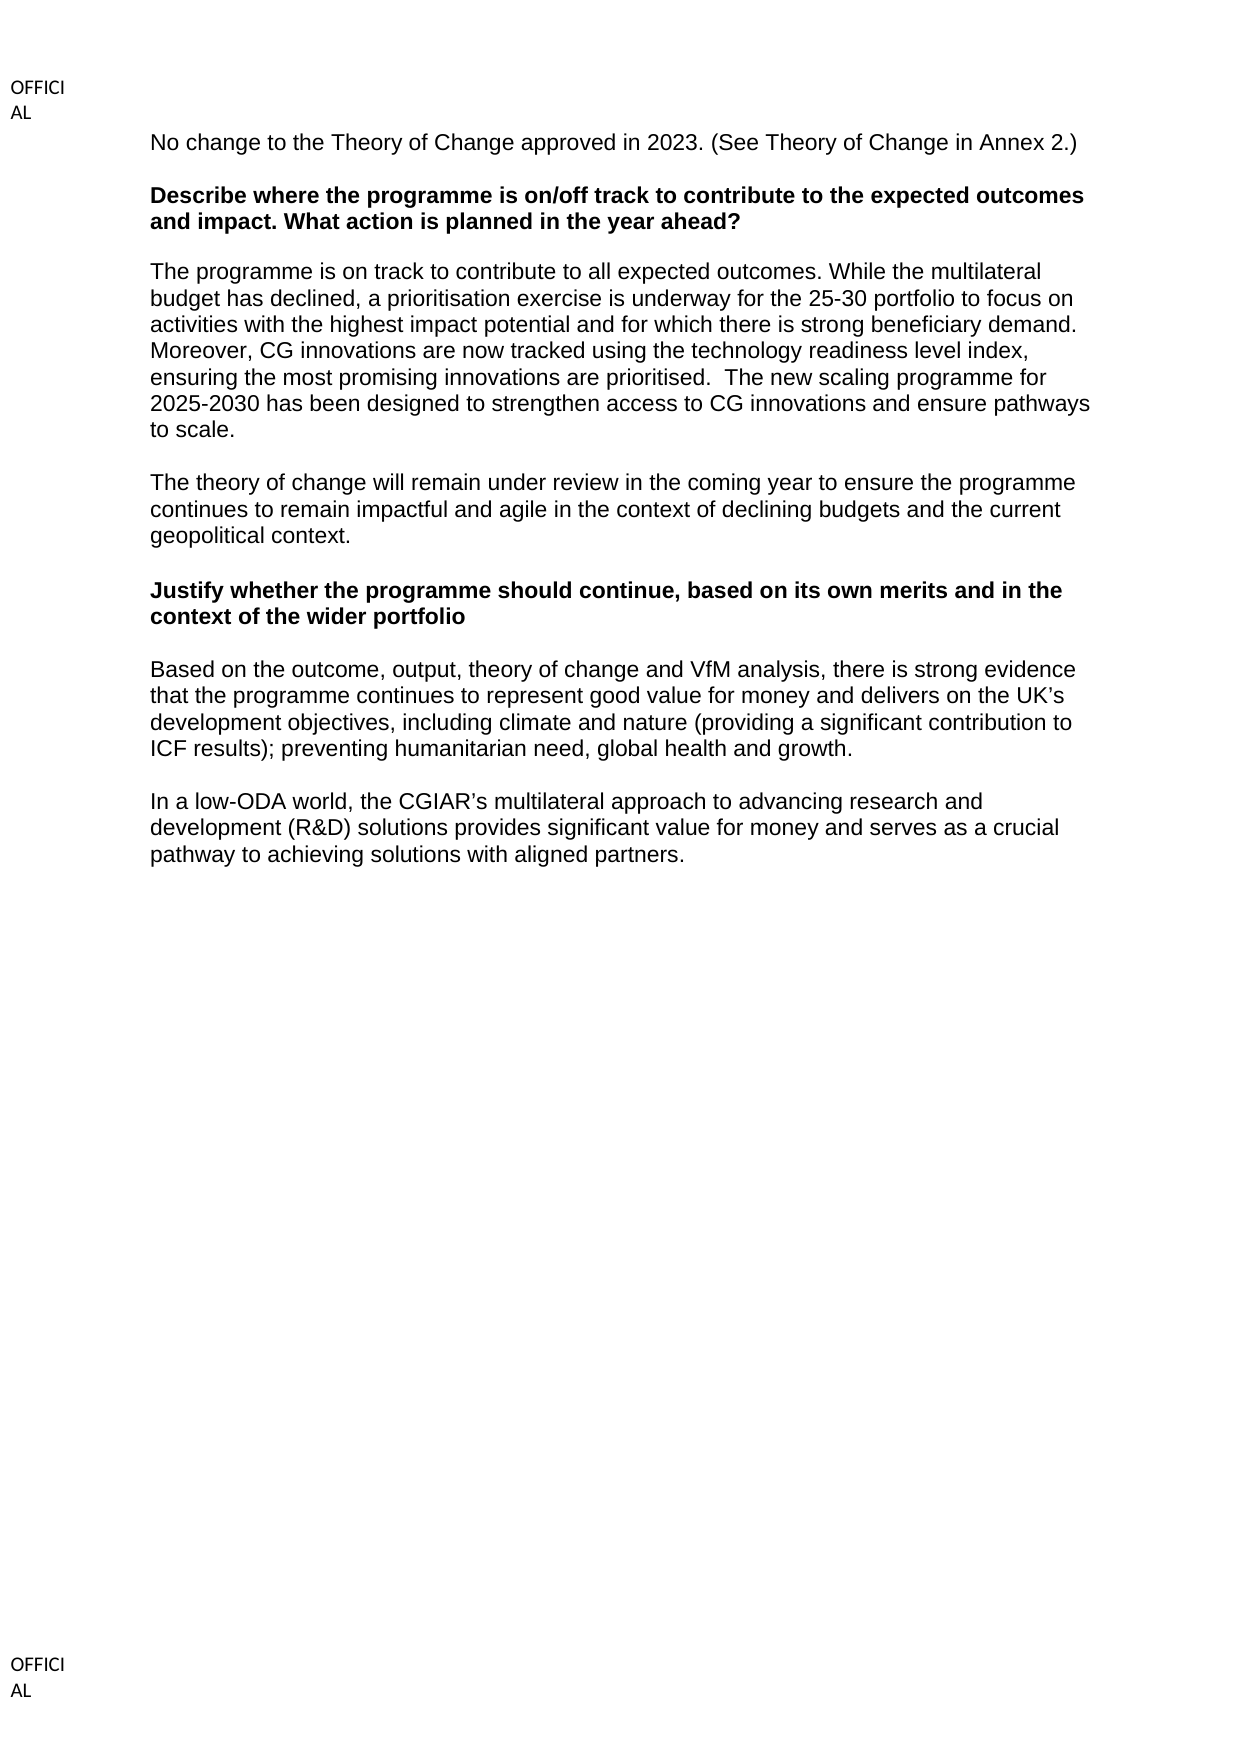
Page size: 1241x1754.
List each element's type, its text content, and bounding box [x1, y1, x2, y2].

text Based on the outcome, output, theory of change and VfM analysis, there is strong evidence that the programme continues to represent good value for money and delivers on the UK’s development objectives, including climate and nature (providing a significant contribution to ICF results); preventing humanitarian need, global health and growth. [150, 656, 1090, 761]
text The theory of change will remain under review in the coming year to ensure the programme continues to remain impactful and agile in the context of declining budgets and the current geopolitical context. [150, 469, 1090, 548]
text No change to the Theory of Change approved in 2023. (See Theory of Change in Annex 2.) [150, 129, 1090, 155]
text The programme is on track to contribute to all expected outcomes. While the multilateral budget has declined, a prioritisation exercise is underway for the 25-30 portfolio to focus on activities with the highest impact potential and for which there is strong beneficiary demand. Moreover, CG innovations are now tracked using the technology readiness level index, ensuring the most promising innovations are prioritised. The new scaling programme for 2025-2030 has been designed to strengthen access to CG innovations and ensure pathways to scale. [150, 258, 1090, 443]
text In a low-ODA world, the CGIAR’s multilateral approach to advancing research and development (R&D) solutions provides significant value for money and serves as a crucial pathway to achieving solutions with aligned partners. [150, 788, 1090, 867]
text Justify whether the programme should continue, based on its own merits and in the context of the wider portfolio [150, 577, 1090, 630]
text Describe where the programme is on/off track to contribute to the expected outcomes and impact. What action is planned in the year ahead? [150, 182, 1090, 234]
